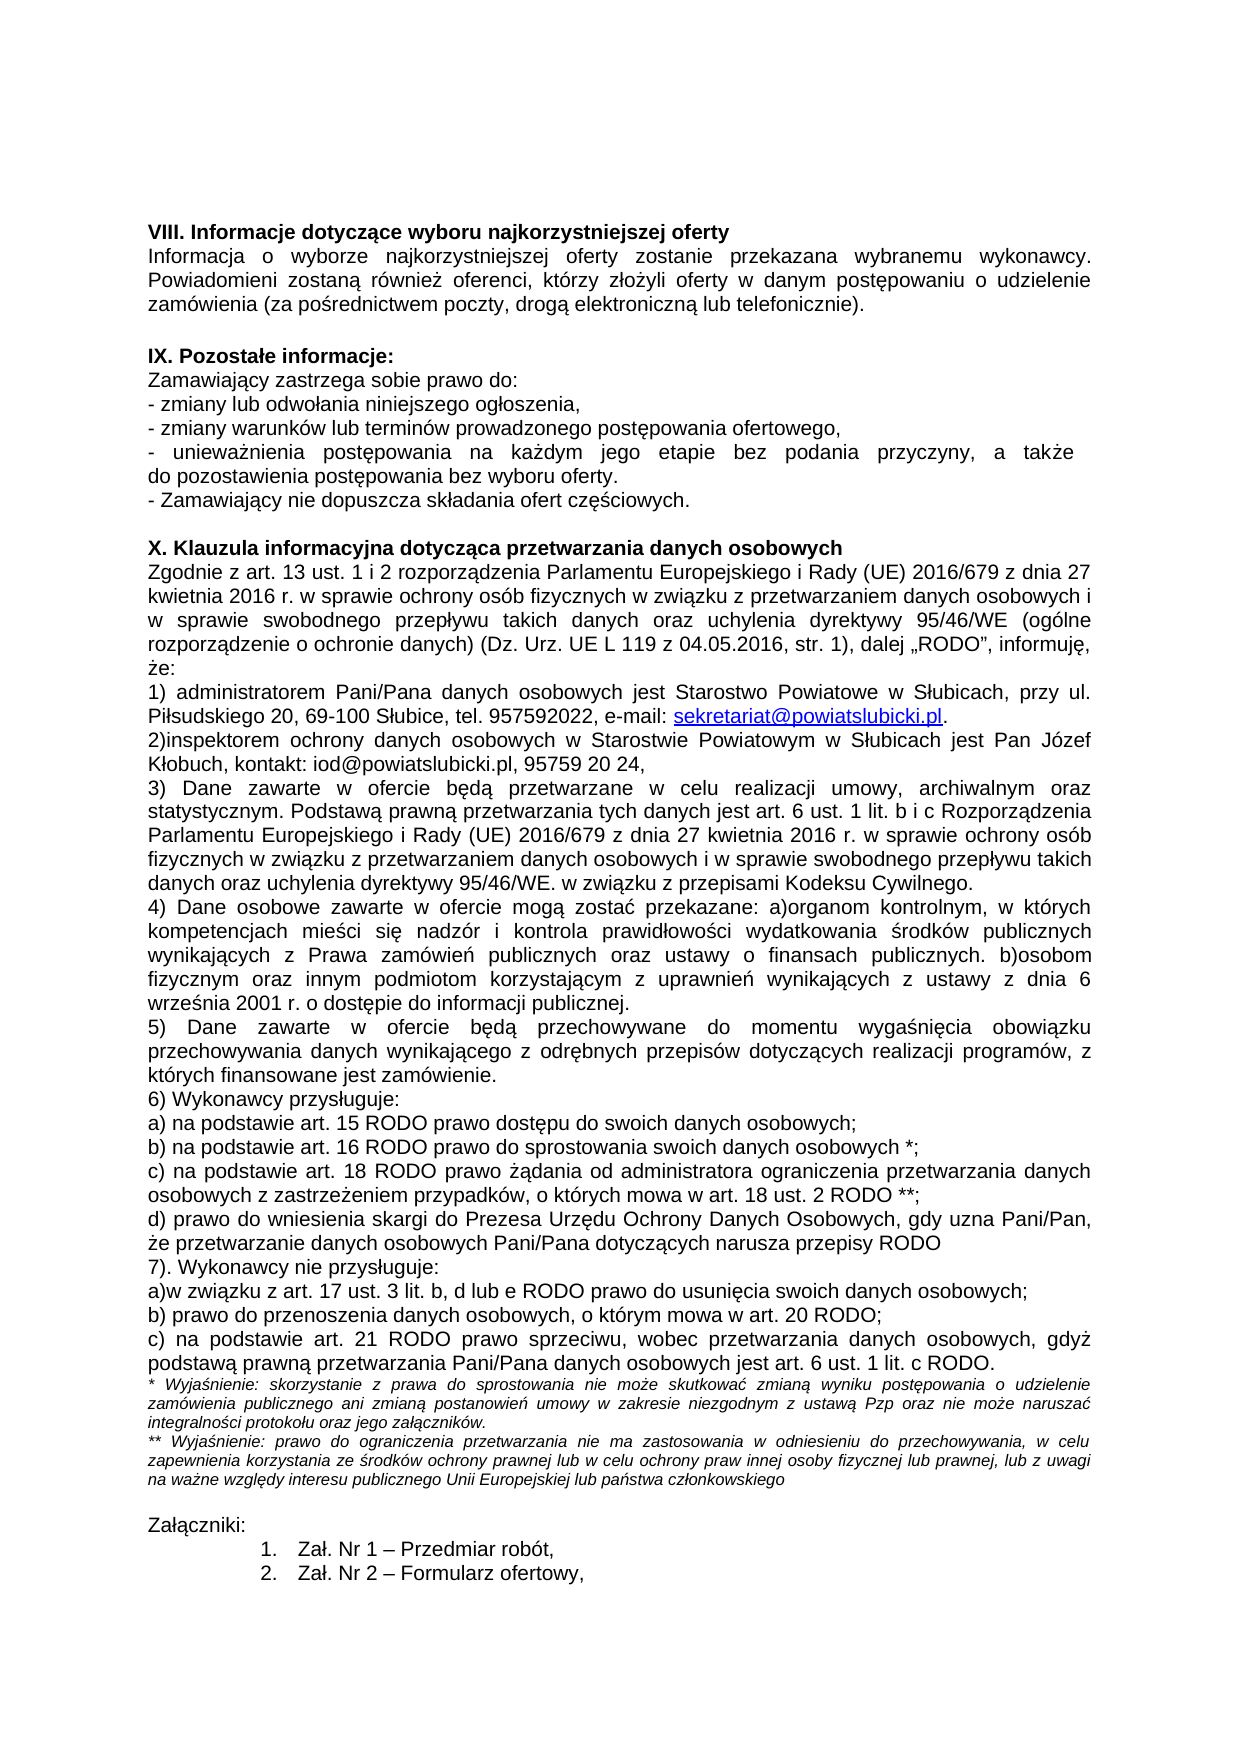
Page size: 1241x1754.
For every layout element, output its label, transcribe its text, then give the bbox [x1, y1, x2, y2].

text - unieważnienia postępowania na każdym jego etapie bez podania przyczyny, a także do pozostawienia postępowania bez wyboru oferty. [148, 440, 1093, 488]
text Informacja o wyborze najkorzystniejszej oferty zostanie przekazana wybranemu wykonawcy. Powiadomieni zostaną również oferenci, którzy złożyli oferty w danym postępowaniu o udzielenie zamówienia (za pośrednictwem poczty, drogą elektroniczną lub telefonicznie). [148, 243, 1093, 315]
text IX. Pozostałe informacje: [148, 344, 1093, 368]
text b) na podstawie art. 16 RODO prawo do sprostowania swoich danych osobowych *; [148, 1135, 1093, 1159]
text * Wyjaśnienie: skorzystanie z prawa do sprostowania nie może skutkować zmianą wyniku postępowania o udzielenie zamówienia publicznego ani zmianą postanowień umowy w zakresie niezgodnym z ustawą Pzp oraz nie może naruszać integralności protokołu oraz jego załączników. [148, 1374, 1093, 1432]
text Zgodnie z art. 13 ust. 1 i 2 rozporządzenia Parlamentu Europejskiego i Rady (UE) 2016/679 z dnia 27 kwietnia 2016 r. w sprawie ochrony osób fizycznych w związku z przetwarzaniem danych osobowych i w sprawie swobodnego przepływu takich danych oraz uchylenia dyrektywy 95/46/WE (ogólne rozporządzenie o ochronie danych) (Dz. Urz. UE L 119 z 04.05.2016, str. 1), dalej „RODO”, informuję, że: [148, 560, 1093, 679]
text 1) administratorem Pani/Pana danych osobowych jest Starostwo Powiatowe w Słubicach, przy ul. Piłsudskiego 20, 69-100 Słubice, tel. 957592022, e-mail: sekretariat@powiatslubicki.pl. [148, 679, 1093, 727]
text 3) Dane zawarte w ofercie będą przetwarzane w celu realizacji umowy, archiwalnym oraz statystycznym. Podstawą prawną przetwarzania tych danych jest art. 6 ust. 1 lit. b i c Rozporządzenia Parlamentu Europejskiego i Rady (UE) 2016/679 z dnia 27 kwietnia 2016 r. w sprawie ochrony osób fizycznych w związku z przetwarzaniem danych osobowych i w sprawie swobodnego przepływu takich danych oraz uchylenia dyrektywy 95/46/WE. w związku z przepisami Kodeksu Cywilnego. [148, 775, 1093, 895]
text - zmiany lub odwołania niniejszego ogłoszenia, [148, 392, 1093, 416]
text - Zamawiający nie dopuszcza składania ofert częściowych. [148, 488, 1093, 512]
text 7). Wykonawcy nie przysługuje: [148, 1254, 1093, 1278]
text ** Wyjaśnienie: prawo do ograniczenia przetwarzania nie ma zastosowania w odniesieniu do przechowywania, w celu zapewnienia korzystania ze środków ochrony prawnej lub w celu ochrony praw innej osoby fizycznej lub prawnej, lub z uwagi na ważne względy interesu publicznego Unii Europejskiej lub państwa członkowskiego [148, 1432, 1093, 1513]
text a) na podstawie art. 15 RODO prawo dostępu do swoich danych osobowych; [148, 1111, 1093, 1135]
text Zamawiający zastrzega sobie prawo do: [148, 368, 1093, 392]
list Zał. Nr 2 – Formularz ofertowy, [260, 1561, 1093, 1585]
text 6) Wykonawcy przysługuje: [148, 1087, 1093, 1111]
text X. Klauzula informacyjna dotycząca przetwarzania danych osobowych [148, 536, 1093, 560]
text b) prawo do przenoszenia danych osobowych, o którym mowa w art. 20 RODO; [148, 1302, 1093, 1326]
text a)w związku z art. 17 ust. 3 lit. b, d lub e RODO prawo do usunięcia swoich danych osobowych; [148, 1278, 1093, 1302]
text 2)inspektorem ochrony danych osobowych w Starostwie Powiatowym w Słubicach jest Pan Józef Kłobuch, kontakt: iod@powiatslubicki.pl, 95759 20 24, [148, 727, 1093, 775]
text - zmiany warunków lub terminów prowadzonego postępowania ofertowego, [148, 416, 1093, 440]
text d) prawo do wniesienia skargi do Prezesa Urzędu Ochrony Danych Osobowych, gdy uzna Pani/Pan, że przetwarzanie danych osobowych Pani/Pana dotyczących narusza przepisy RODO [148, 1207, 1093, 1254]
text c) na podstawie art. 18 RODO prawo żądania od administratora ograniczenia przetwarzania danych osobowych z zastrzeżeniem przypadków, o których mowa w art. 18 ust. 2 RODO **; [148, 1159, 1093, 1207]
text 4) Dane osobowe zawarte w ofercie mogą zostać przekazane: a)organom kontrolnym, w których kompetencjach mieści się nadzór i kontrola prawidłowości wydatkowania środków publicznych wynikających z Prawa zamówień publicznych oraz ustawy o finansach publicznych. b)osobom fizycznym oraz innym podmiotom korzystającym z uprawnień wynikających z ustawy z dnia 6 września 2001 r. o dostępie do informacji publicznej. [148, 895, 1093, 1015]
text VIII. Informacje dotyczące wyboru najkorzystniejszej oferty [148, 219, 1093, 243]
text 5) Dane zawarte w ofercie będą przechowywane do momentu wygaśnięcia obowiązku przechowywania danych wynikającego z odrębnych przepisów dotyczących realizacji programów, z których finansowane jest zamówienie. [148, 1015, 1093, 1087]
list Zał. Nr 1 – Przedmiar robót, [260, 1537, 1093, 1561]
text Załączniki: [148, 1513, 1093, 1537]
text c) na podstawie art. 21 RODO prawo sprzeciwu, wobec przetwarzania danych osobowych, gdyż podstawą prawną przetwarzania Pani/Pana danych osobowych jest art. 6 ust. 1 lit. c RODO. [148, 1326, 1093, 1374]
